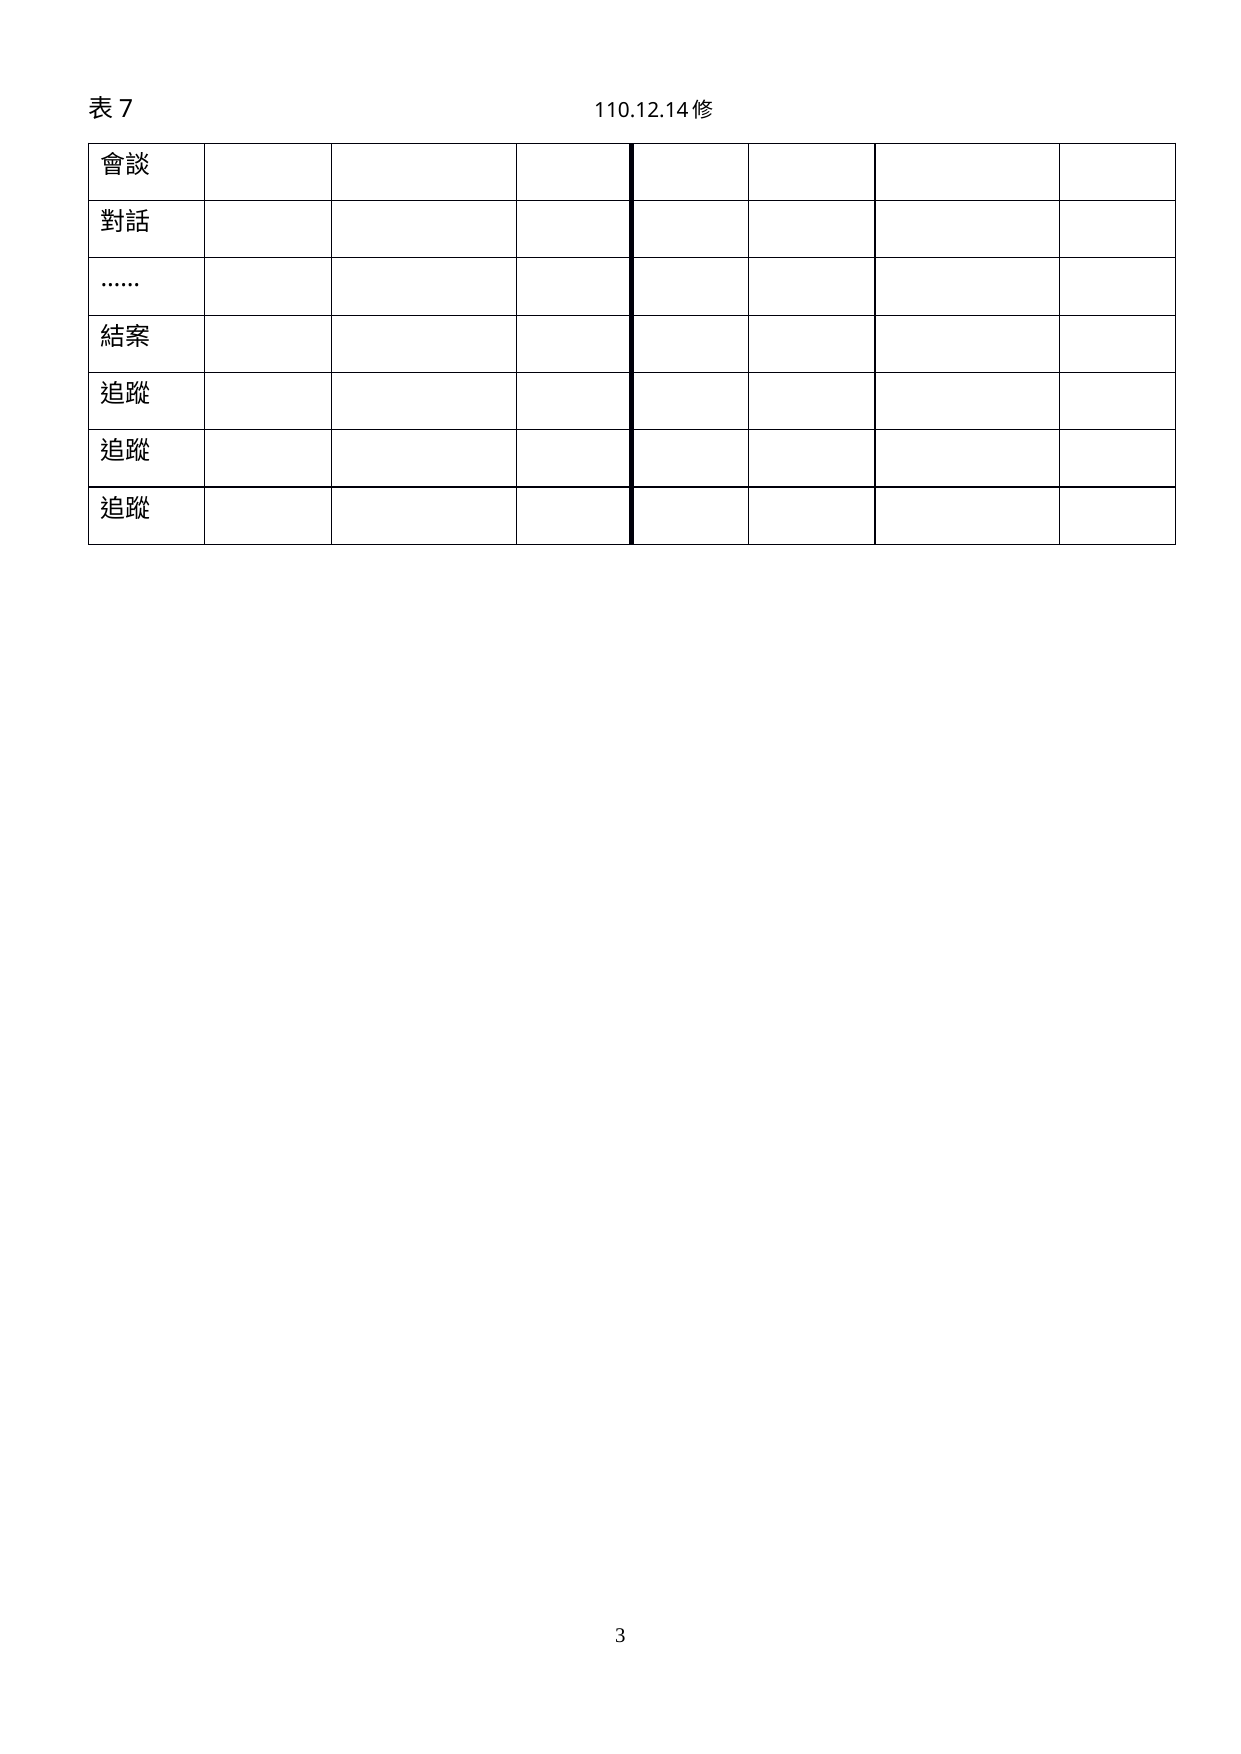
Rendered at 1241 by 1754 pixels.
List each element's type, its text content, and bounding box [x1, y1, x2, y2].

table_cell [332, 258, 516, 314]
table_cell [517, 144, 629, 200]
table_cell [332, 144, 516, 200]
table_cell [634, 488, 748, 544]
table_cell [1060, 316, 1175, 372]
table_cell [1060, 144, 1175, 200]
table_cell [517, 488, 629, 544]
table_cell [749, 144, 874, 200]
table_cell [205, 258, 331, 314]
table_cell [517, 430, 629, 486]
table_cell [332, 201, 516, 257]
table_cell [517, 373, 629, 429]
table_cell [634, 373, 748, 429]
table_cell [205, 144, 331, 200]
table_cell [205, 201, 331, 257]
table_cell [332, 430, 516, 486]
table_cell [1060, 488, 1175, 544]
table_cell [205, 373, 331, 429]
table_cell [332, 488, 516, 544]
table_cell 追蹤 [89, 430, 204, 486]
table_cell [749, 258, 874, 314]
table_cell [205, 316, 331, 372]
table_cell [1060, 430, 1175, 486]
table_cell 會談 [89, 144, 204, 200]
table_cell [205, 430, 331, 486]
table_cell [634, 201, 748, 257]
table_cell [332, 373, 516, 429]
table_cell 追蹤 [89, 373, 204, 429]
table_cell [749, 201, 874, 257]
table_cell [634, 258, 748, 314]
table_cell [749, 430, 874, 486]
table_cell [517, 201, 629, 257]
table_cell [1060, 258, 1175, 314]
table_cell [876, 258, 1059, 314]
table_cell 對話 [89, 201, 204, 257]
table_cell …… [89, 258, 204, 314]
table_cell [205, 488, 331, 544]
table_cell [876, 144, 1059, 200]
table_cell [876, 488, 1059, 544]
table_cell [517, 258, 629, 314]
table_cell [876, 373, 1059, 429]
table_cell [634, 144, 748, 200]
table_cell [1060, 201, 1175, 257]
table_cell [749, 373, 874, 429]
table_cell 結案 [89, 316, 204, 372]
table_cell [876, 430, 1059, 486]
table_cell [876, 316, 1059, 372]
table_cell [634, 430, 748, 486]
table_cell [1060, 373, 1175, 429]
table_cell 追蹤 [89, 488, 204, 544]
table_cell [634, 316, 748, 372]
table_cell [749, 316, 874, 372]
table_cell [517, 316, 629, 372]
table_cell [749, 488, 874, 544]
table_cell [332, 316, 516, 372]
table_cell [876, 201, 1059, 257]
